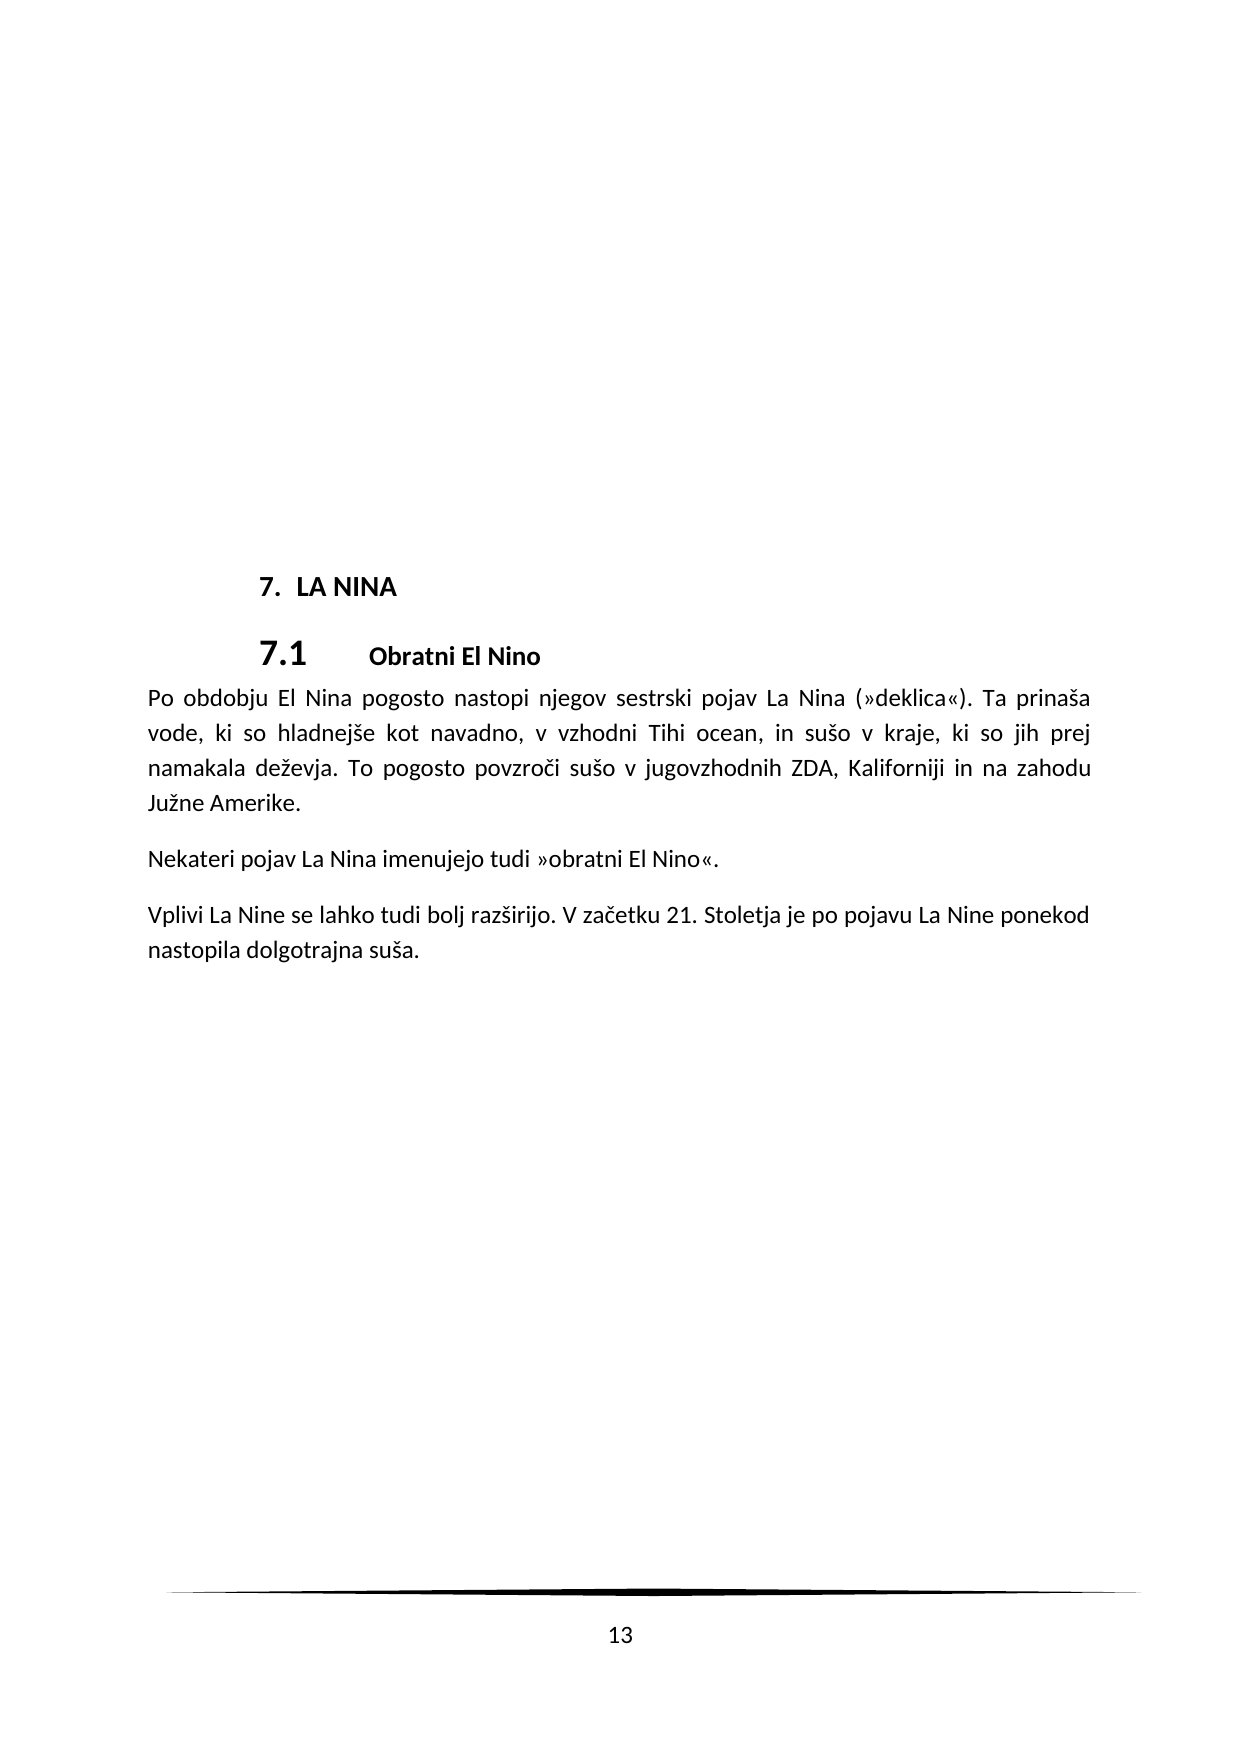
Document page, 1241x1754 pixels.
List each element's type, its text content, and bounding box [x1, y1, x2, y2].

text Nekateri pojav La Nina imenujejo tudi »obratni El Nino«. [148, 843, 1093, 873]
text Po obdobju El Nina pogosto nastopi njegov sestrski pojav La Nina (»deklica«). Ta prinaša vode, ki so hladnejše kot navadno, v vzhodni Tihi ocean, in sušo v kraje, ki so jih prej namakala deževja. To pogosto povzroči sušo v jugovzhodnih ZDA, Kaliforniji in na zahodu Južne Amerike. [148, 682, 1093, 818]
text Vplivi La Nine se lahko tudi bolj razširijo. V začetku 21. Stoletja je po pojavu La Nine ponekod nastopila dolgotrajna suša. [148, 899, 1093, 964]
subtitle LA NINA [259, 568, 1093, 603]
subtitle Obratni El Nino [259, 629, 1093, 675]
